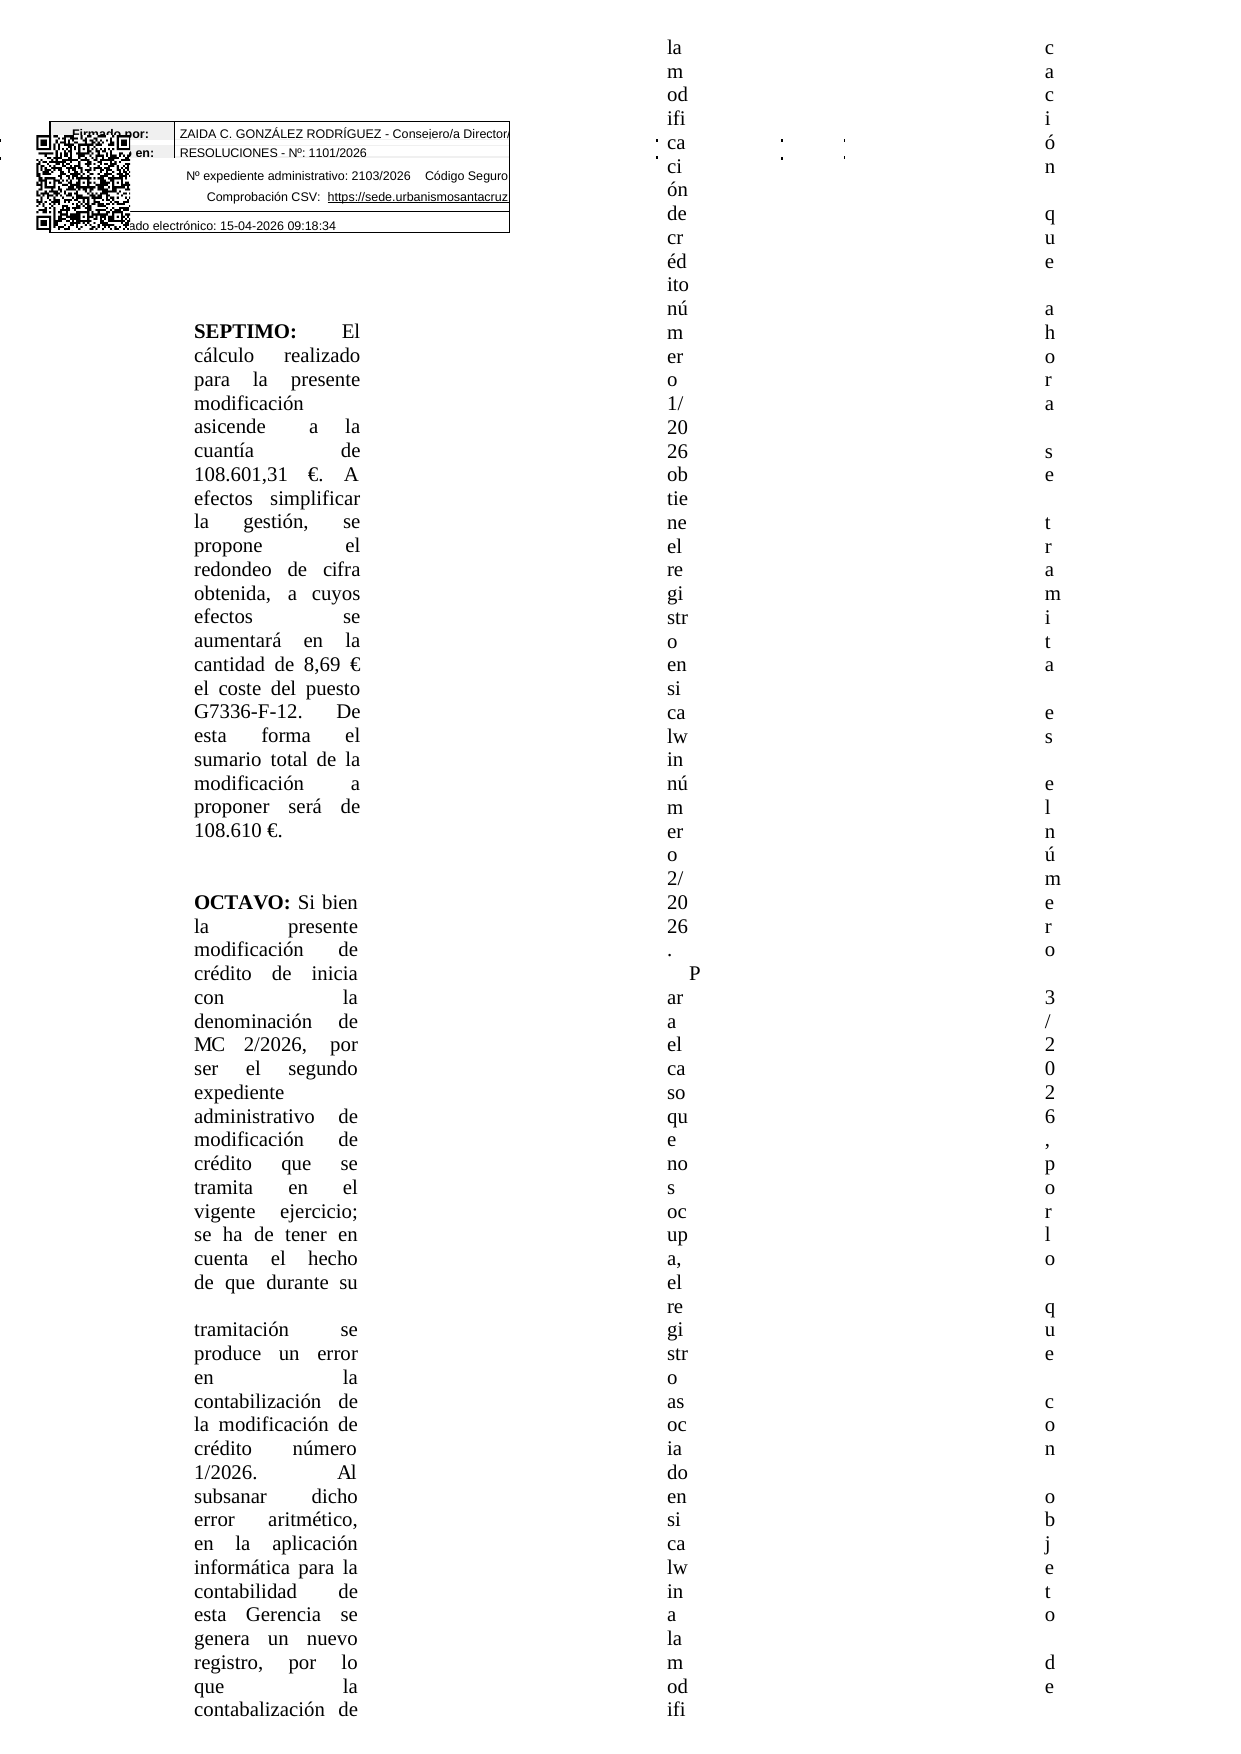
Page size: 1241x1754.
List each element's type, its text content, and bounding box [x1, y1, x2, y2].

table_cell Nº expediente administrativo: 2103/2026 Código Seguro de Verificación (CSV): 217B31B33823D6CE4059E7DA5889640A Comprobación CSV: https://sede.urbanismosantacruz.es/home/validador/217B31B33823D6CE4059E7DA5889640A [175, 158, 509, 211]
table_cell [131, 158, 175, 211]
table_cell [175, 140, 509, 145]
table_cell Registrado en: [131, 146, 174, 156]
table_cell Fecha de sellado electrónico: 15-04-2026 09:18:34 - 5/7 - Fecha de emisión de esta copia: 25-05-2026 11:44:18 [51, 212, 509, 232]
text OCTAVO: Si bien la presente modificación de crédito de inicia con la denominación de MC 2/2026, por ser el segundo expediente administrativo de modificación de crédito que se tramita en el vigente ejercicio; se ha de tener en cuenta el hecho de que durante su tramitación se produce un error en la contabilización de la modificación de crédito número 1/2026. Al subsanar dicho error aritmético, en la aplicación informática para la contabilidad de esta Gerencia se genera un nuevo registro, por lo que la contabalización de la modificación de crédito número 1/2026 obtiene el registro en sicalwin número 2/2026. [194, 890, 358, 1722]
table_header Firmado por: [51, 122, 174, 139]
text SEPTIMO: El cálculo realizado para la presente modificación asicende a la cuantía de 108.601,31 €. A efectos simplificar la gestión, se propone el redondeo de cifra obtenida, a cuyos efectos se aumentará en la cantidad de 8,69 € el coste del puesto G7336-F-12. De esta forma el sumario total de la modificación a proponer será de 108.610 €. [194, 320, 360, 842]
table_cell [131, 140, 174, 145]
text OCTAVO: Si bien la presente modificación de crédito de inicia con la denominación de MC 2/2026, por ser el segundo expediente administrativo de modificación de crédito que se tramita en el vigente ejercicio; se ha de tener en cuenta el hecho de que durante su tramitación se produce un error en la contabilización de la modificación de crédito número 1/2026. Al subsanar dicho error aritmético, en la aplicación informática para la contabilidad de esta Gerencia se genera un nuevo registro, por lo que la contabalización de la modificación de crédito número 1/2026 obtiene el registro en sicalwin número 2/2026. [667, 35, 689, 962]
text Para el caso que nos ocupa, el registro asociado en sicalwin a la modificación que ahora se tramita es el número 3/2026, por lo que con objeto de acompasar el registro de la aplicación informática (SicalWin) con la denominación del presente expediente se propondrá su aprobación con la denominación MC 3/2026, en lugar de MC 2/2026. [667, 962, 689, 1722]
table_header ZAIDA C. GONZÁLEZ RODRÍGUEZ - Consejero/a Director/a [175, 122, 509, 139]
table_cell RESOLUCIONES - Nº: 1101/2026 [175, 146, 509, 156]
